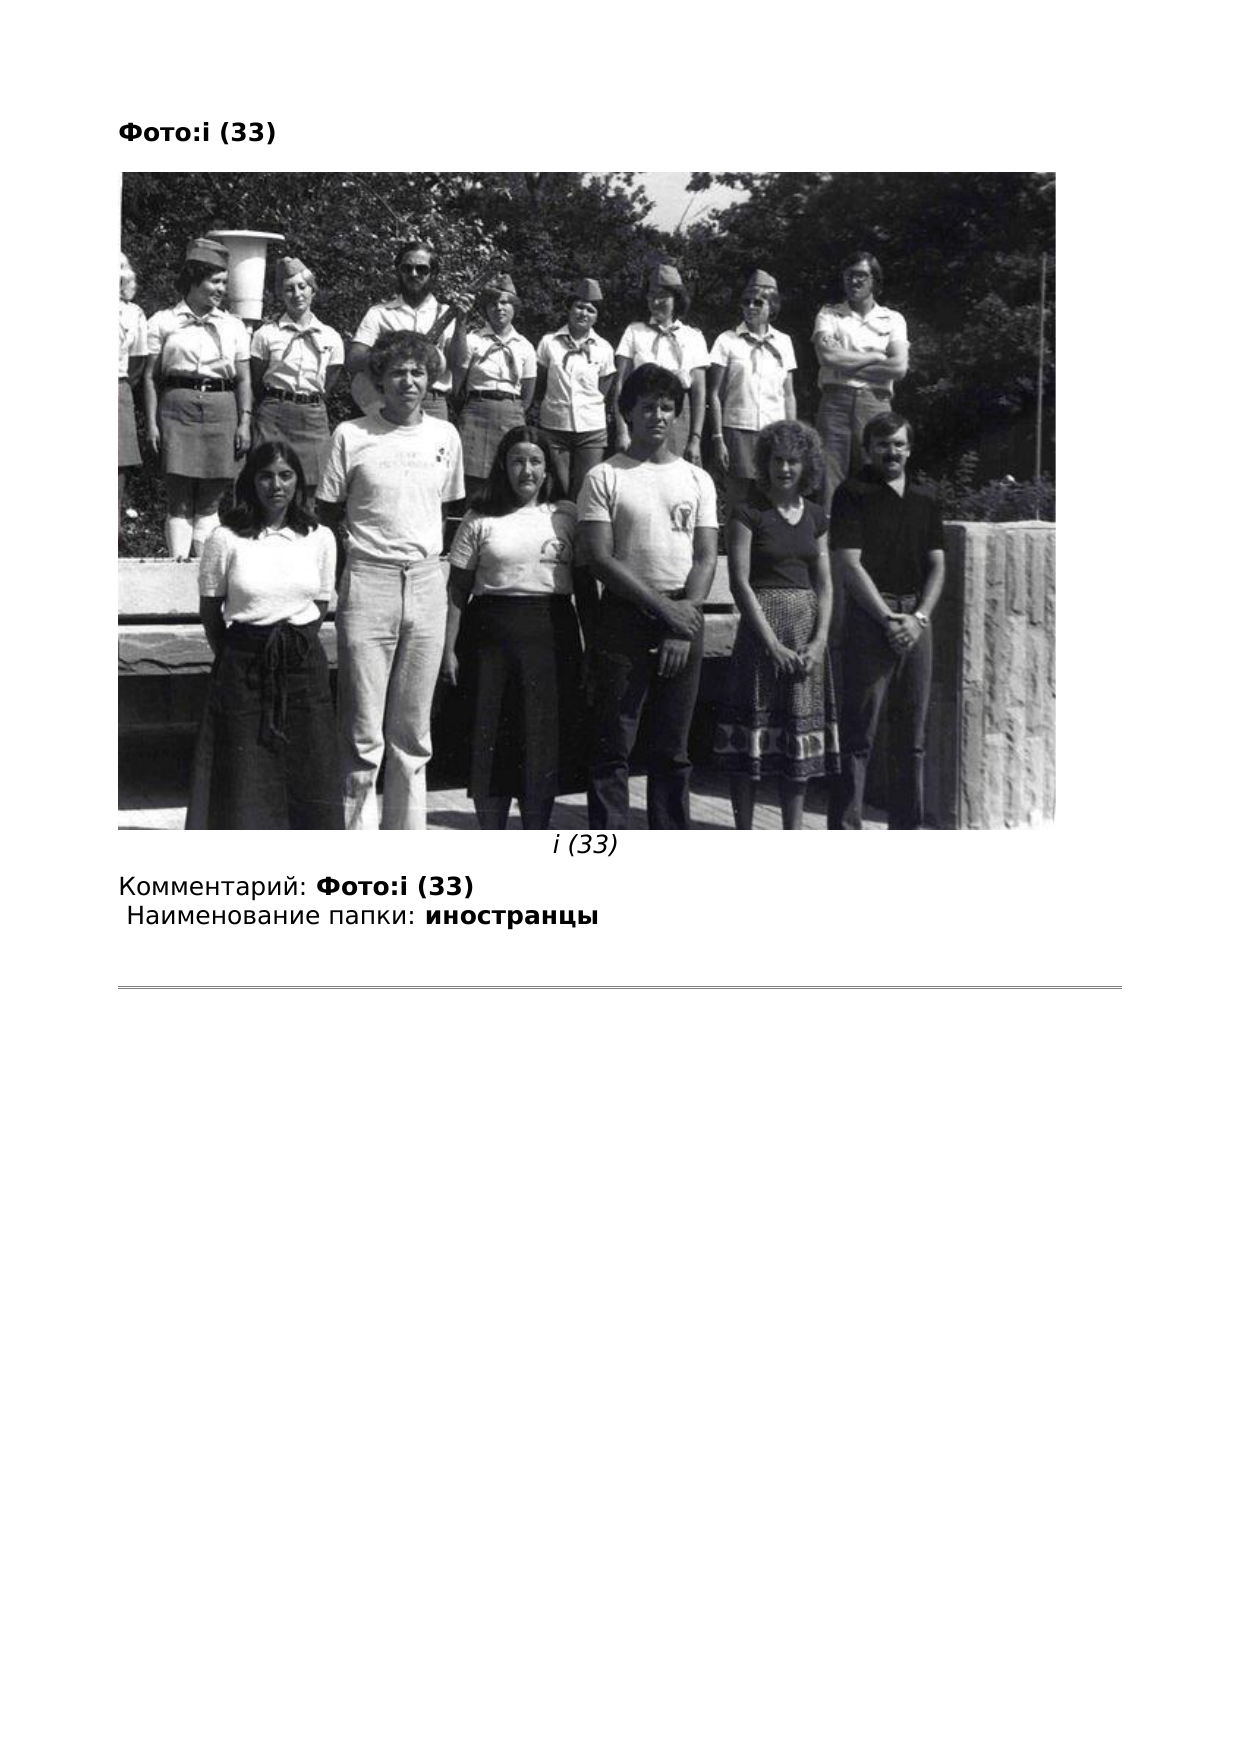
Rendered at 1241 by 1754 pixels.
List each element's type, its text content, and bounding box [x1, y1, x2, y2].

subtitle Фото:i (33) [118, 118, 1122, 147]
text i (33) [118, 830, 1056, 859]
picture [118, 172, 1056, 830]
text Комментарий: Фото:i (33) Наименование папки: иностранцы [118, 872, 1122, 959]
